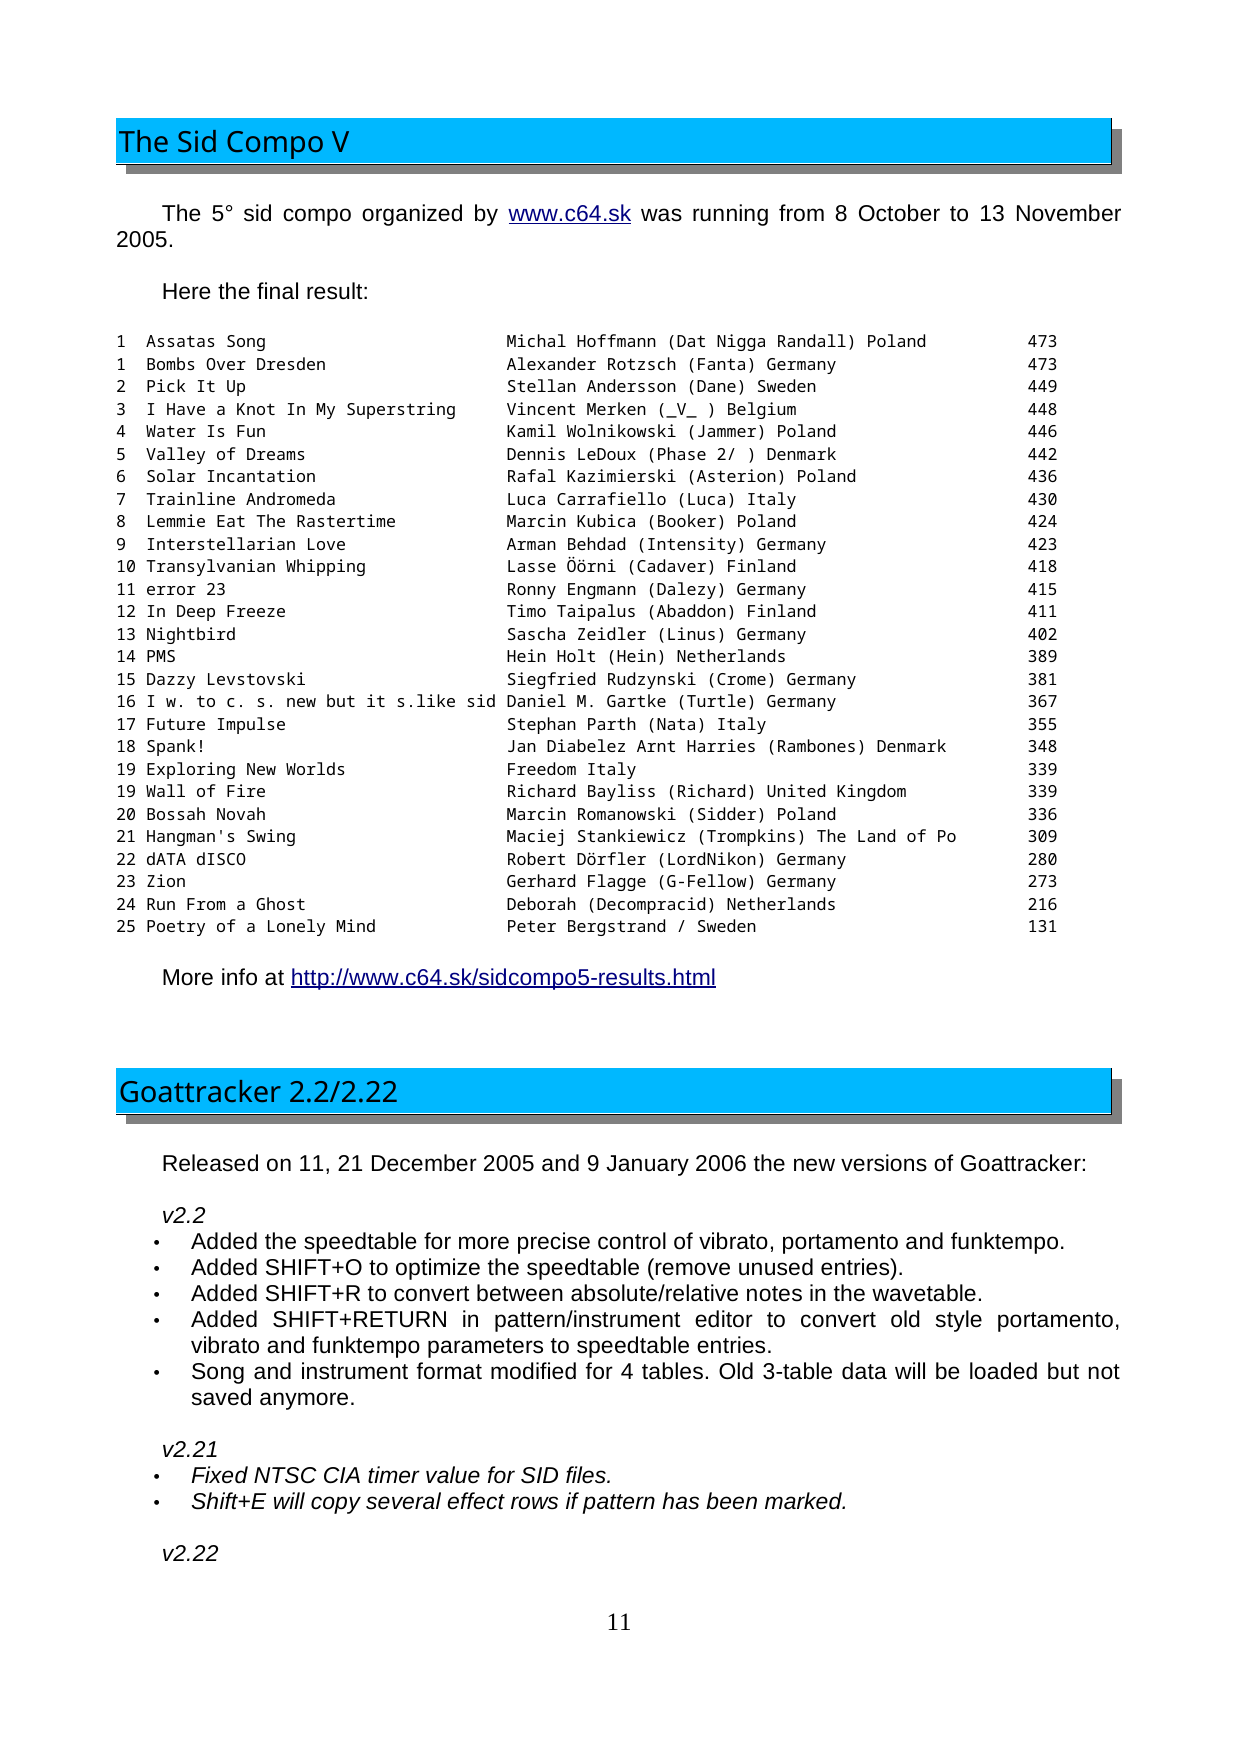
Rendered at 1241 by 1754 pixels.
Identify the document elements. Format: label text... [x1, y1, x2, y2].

text 10 Transylvanian Whipping Lasse Öörni (Cadaver) Finland 418 [116, 555, 1122, 578]
text 21 Hangman's Swing Maciej Stankiewicz (Trompkins) The Land of Po 309 [116, 825, 1122, 848]
text 17 Future Impulse Stephan Parth (Nata) Italy 355 [116, 713, 1122, 735]
text Here the final result: [116, 278, 1122, 304]
text 23 Zion Gerhard Flagge (G-Fellow) Germany 273 [116, 870, 1122, 893]
text 24 Run From a Ghost Deborah (Decompracid) Netherlands 216 [116, 893, 1122, 915]
text 13 Nightbird Sascha Zeidler (Linus) Germany 402 [116, 623, 1122, 645]
text Released on 11, 21 December 2005 and 9 January 2006 the new versions of Goattracker: [116, 1150, 1122, 1176]
list Shift+E will copy several effect rows if pattern has been marked. [153, 1489, 1122, 1515]
text 3 I Have a Knot In My Superstring Vincent Merken (_V_ ) Belgium 448 [116, 398, 1122, 420]
text The 5° sid compo organized by www.c64.sk was running from 8 October to 13 November 2005. [116, 200, 1122, 252]
text 19 Wall of Fire Richard Bayliss (Richard) United Kingdom 339 [116, 780, 1122, 803]
list Added SHIFT+R to convert between absolute/relative notes in the wavetable. [153, 1280, 1122, 1306]
text 14 PMS Hein Holt (Hein) Netherlands 389 [116, 645, 1122, 668]
text 18 Spank! Jan Diabelez Arnt Harries (Rambones) Denmark 348 [116, 735, 1122, 758]
text 9 Interstellarian Love Arman Behdad (Intensity) Germany 423 [116, 533, 1122, 555]
text 4 Water Is Fun Kamil Wolnikowski (Jammer) Poland 446 [116, 420, 1122, 443]
text v2.22 [116, 1541, 1122, 1567]
text 19 Exploring New Worlds Freedom Italy 339 [116, 758, 1122, 780]
text 5 Valley of Dreams Dennis LeDoux (Phase 2/ ) Denmark 442 [116, 443, 1122, 465]
text v2.2 [116, 1202, 1122, 1228]
text 20 Bossah Novah Marcin Romanowski (Sidder) Poland 336 [116, 803, 1122, 825]
text 6 Solar Incantation Rafal Kazimierski (Asterion) Poland 436 [116, 465, 1122, 488]
list Added SHIFT+RETURN in pattern/instrument editor to convert old style portamento, vibrato and funktempo parameters to speedtable entries. [153, 1306, 1122, 1358]
text 22 dATA dISCO Robert Dörfler (LordNikon) Germany 280 [116, 848, 1122, 870]
text 7 Trainline Andromeda Luca Carrafiello (Luca) Italy 430 [116, 488, 1122, 510]
list Song and instrument format modified for 4 tables. Old 3-table data will be loaded but not saved anymore. [153, 1358, 1122, 1411]
text 1 Bombs Over Dresden Alexander Rotzsch (Fanta) Germany 473 [116, 353, 1122, 375]
text 8 Lemmie Eat The Rastertime Marcin Kubica (Booker) Poland 424 [116, 510, 1122, 533]
text Goattracker 2.2/2.22 [116, 1068, 1111, 1113]
text 12 In Deep Freeze Timo Taipalus (Abaddon) Finland 411 [116, 600, 1122, 623]
list Added SHIFT+O to optimize the speedtable (remove unused entries). [153, 1254, 1122, 1280]
text 15 Dazzy Levstovski Siegfried Rudzynski (Crome) Germany 381 [116, 668, 1122, 690]
text 25 Poetry of a Lonely Mind Peter Bergstrand / Sweden 131 [116, 915, 1122, 938]
text More info at http://www.c64.sk/sidcompo5-results.html [116, 964, 1122, 990]
text 1 Assatas Song Michal Hoffmann (Dat Nigga Randall) Poland 473 [116, 330, 1122, 353]
text 16 I w. to c. s. new but it s.like sid Daniel M. Gartke (Turtle) Germany 367 [116, 690, 1122, 713]
text The Sid Compo V [116, 118, 1111, 163]
text 11 error 23 Ronny Engmann (Dalezy) Germany 415 [116, 578, 1122, 600]
list Fixed NTSC CIA timer value for SID files. [153, 1463, 1122, 1489]
text 2 Pick It Up Stellan Andersson (Dane) Sweden 449 [116, 375, 1122, 398]
list Added the speedtable for more precise control of vibrato, portamento and funktempo. [153, 1228, 1122, 1254]
text v2.21 [116, 1437, 1122, 1463]
